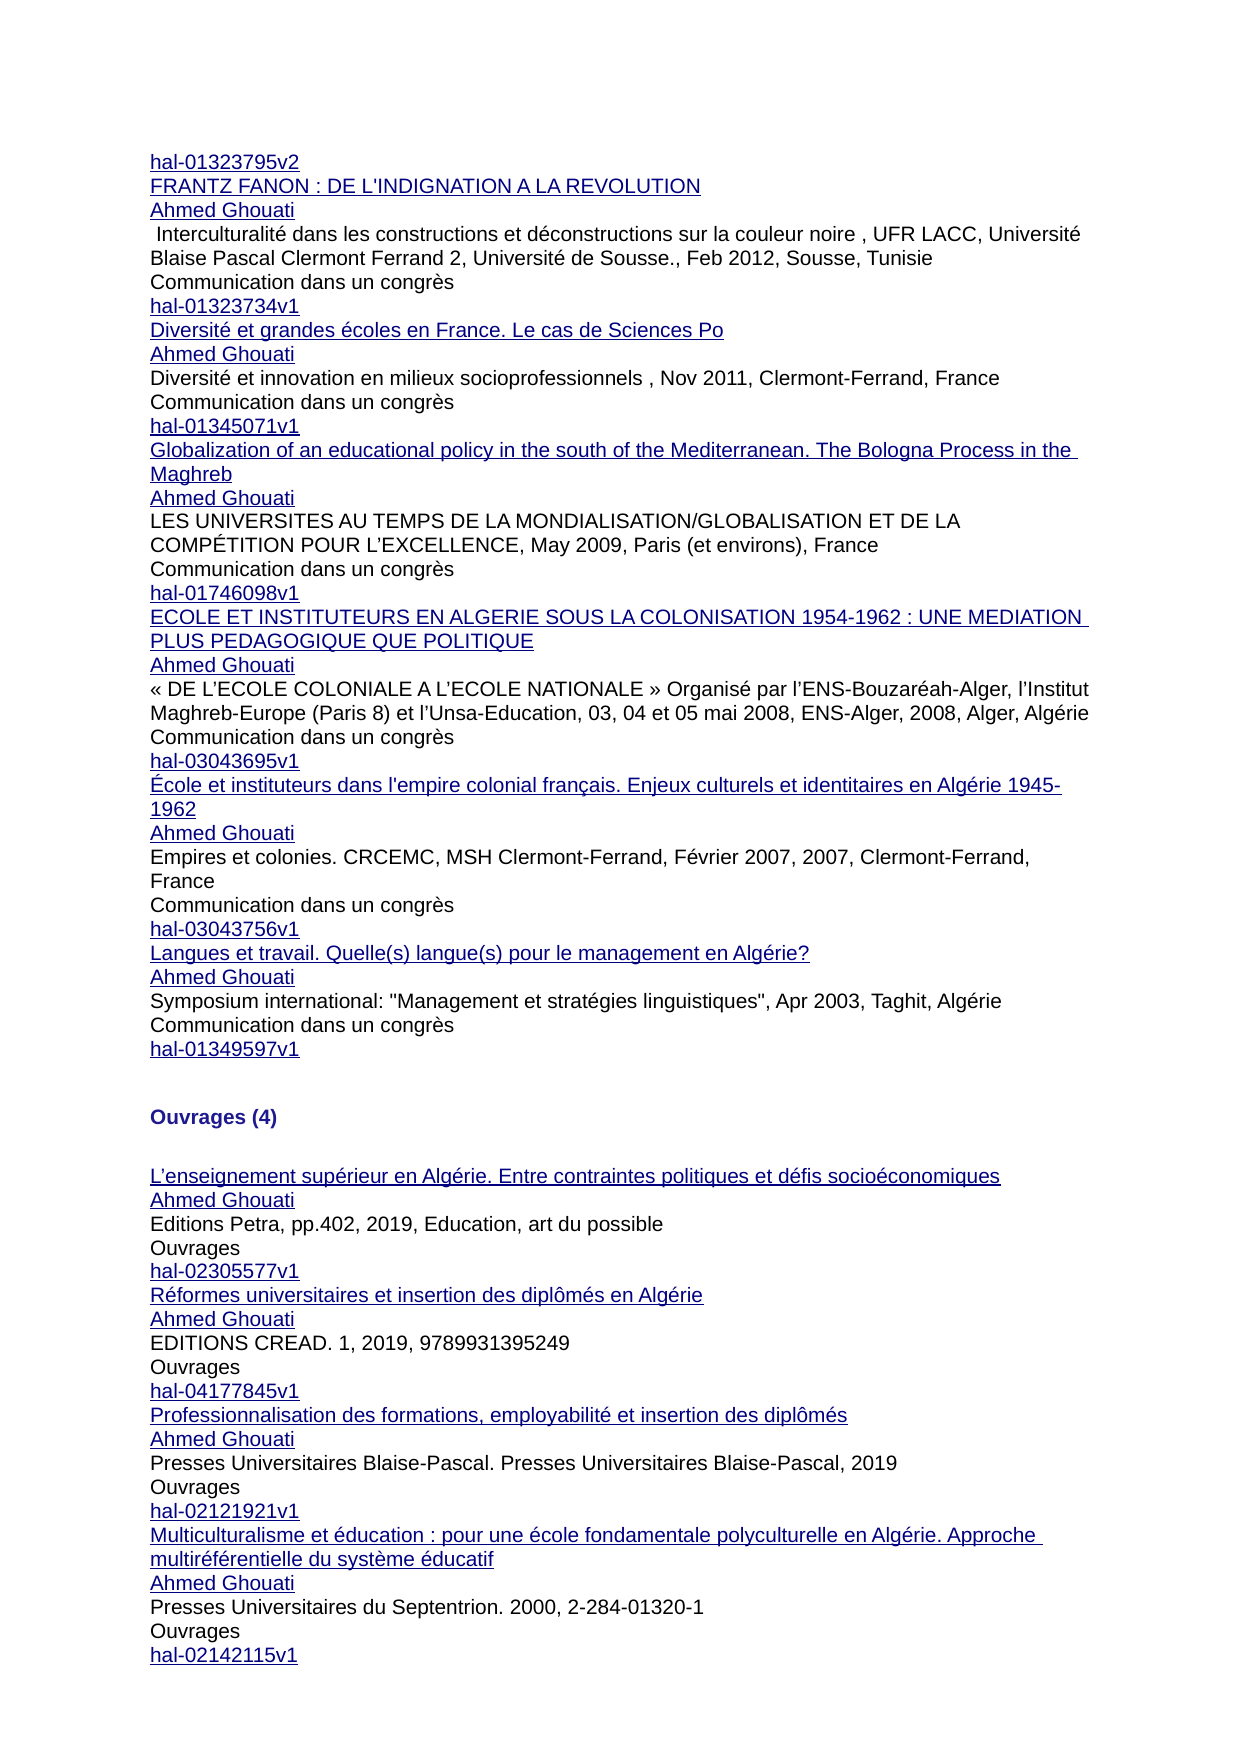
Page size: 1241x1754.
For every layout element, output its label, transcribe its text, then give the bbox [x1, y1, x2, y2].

table_cell FRANTZ FANON : DE L'INDIGNATION A LA REVOLUTION Ahmed Ghouati Interculturalité dans les constructions et déconstructions sur la couleur noire , UFR LACC, Université Blaise Pascal Clermont Ferrand 2, Université de Sousse., Feb 2012, Sousse, Tunisie Communication dans un congrès hal-01323734v1 [150, 174, 1090, 318]
table_cell hal-01323795v2 [150, 150, 1090, 174]
table_cell Multiculturalisme et éducation : pour une école fondamentale polyculturelle en Algérie. Approche multiréférentielle du système éducatif Ahmed Ghouati Presses Universitaires du Septentrion. 2000, 2-284-01320-1 Ouvrages hal-02142115v1 [150, 1523, 1090, 1667]
table_cell École et instituteurs dans l'empire colonial français. Enjeux culturels et identitaires en Algérie 1945-1962 Ahmed Ghouati Empires et colonies. CRCEMC, MSH Clermont-Ferrand, Février 2007, 2007, Clermont-Ferrand, France Communication dans un congrès hal-03043756v1 [150, 773, 1090, 941]
table_cell Professionnalisation des formations, employabilité et insertion des diplômés Ahmed Ghouati Presses Universitaires Blaise-Pascal. Presses Universitaires Blaise-Pascal, 2019 Ouvrages hal-02121921v1 [150, 1403, 1090, 1523]
table_cell Diversité et grandes écoles en France. Le cas de Sciences Po Ahmed Ghouati Diversité et innovation en milieux socioprofessionnels , Nov 2011, Clermont-Ferrand, France Communication dans un congrès hal-01345071v1 [150, 318, 1090, 437]
table_header L’enseignement supérieur en Algérie. Entre contraintes politiques et défis socioéconomiques Ahmed Ghouati Editions Petra, pp.402, 2019, Education, art du possible Ouvrages hal-02305577v1 [150, 1164, 1090, 1283]
subtitle Ouvrages (4) [150, 1105, 1090, 1129]
table_cell Réformes universitaires et insertion des diplômés en Algérie Ahmed Ghouati EDITIONS CREAD. 1, 2019, 9789931395249 Ouvrages hal-04177845v1 [150, 1283, 1090, 1403]
table_cell ECOLE ET INSTITUTEURS EN ALGERIE SOUS LA COLONISATION 1954-1962 : UNE MEDIATION PLUS PEDAGOGIQUE QUE POLITIQUE Ahmed Ghouati « DE L’ECOLE COLONIALE A L’ECOLE NATIONALE » Organisé par l’ENS-Bouzaréah-Alger, l’Institut Maghreb-Europe (Paris 8) et l’Unsa-Education, 03, 04 et 05 mai 2008, ENS-Alger, 2008, Alger, Algérie Communication dans un congrès hal-03043695v1 [150, 605, 1090, 773]
table_cell Globalization of an educational policy in the south of the Mediterranean. The Bologna Process in the Maghreb Ahmed Ghouati LES UNIVERSITES AU TEMPS DE LA MONDIALISATION/GLOBALISATION ET DE LA COMPÉTITION POUR L’EXCELLENCE, May 2009, Paris (et environs), France Communication dans un congrès hal-01746098v1 [150, 438, 1090, 605]
table_cell Langues et travail. Quelle(s) langue(s) pour le management en Algérie? Ahmed Ghouati Symposium international: "Management et stratégies linguistiques", Apr 2003, Taghit, Algérie Communication dans un congrès hal-01349597v1 [150, 941, 1090, 1060]
